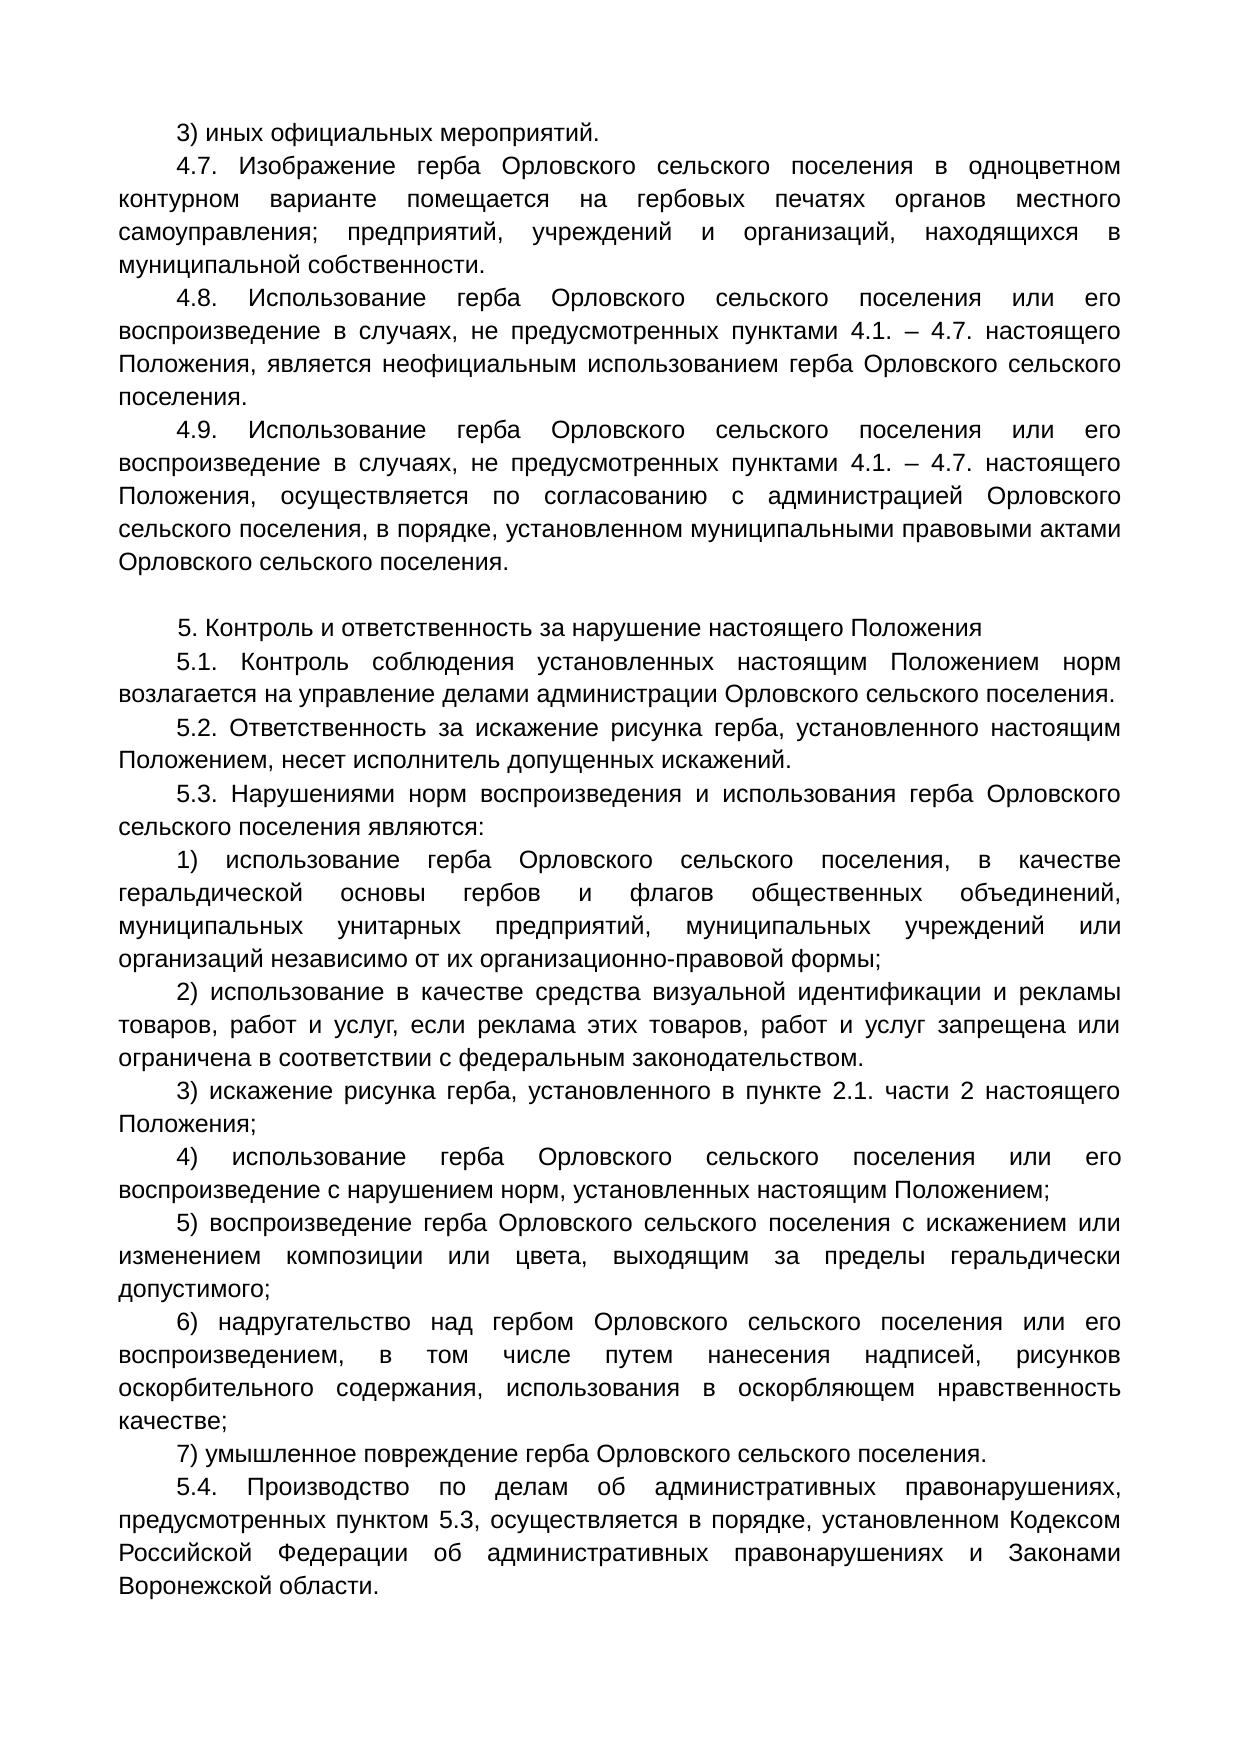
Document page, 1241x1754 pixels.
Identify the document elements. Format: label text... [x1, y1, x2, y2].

text 3) иных официальных мероприятий. [118, 118, 1122, 147]
text 4.8. Использование герба Орловского сельского поселения или его воспроизведение в случаях, не предусмотренных пунктами 4.1. – 4.7. настоящего Положения, является неофициальным использованием герба Орловского сельского поселения. [118, 283, 1122, 411]
text 4) использование герба Орловского сельского поселения или его воспроизведение с нарушением норм, установленных настоящим Положением; [118, 1142, 1122, 1203]
text 7) умышленное повреждение герба Орловского сельского поселения. [118, 1439, 1122, 1468]
text 2) использование в качестве средства визуальной идентификации и рекламы товаров, работ и услуг, если реклама этих товаров, работ и услуг запрещена или ограничена в соответствии с федеральным законодательством. [118, 977, 1122, 1071]
text 5.3. Нарушениями норм воспроизведения и использования герба Орловского сельского поселения являются: [118, 778, 1122, 840]
text 5) воспроизведение герба Орловского сельского поселения с искажением или изменением композиции или цвета, выходящим за пределы геральдически допустимого; [118, 1208, 1122, 1303]
text 1) использование герба Орловского сельского поселения, в качестве геральдической основы гербов и флагов общественных объединений, муниципальных унитарных предприятий, муниципальных учреждений или организаций независимо от их организационно-правовой формы; [118, 844, 1122, 972]
text 4.9. Использование герба Орловского сельского поселения или его воспроизведение в случаях, не предусмотренных пунктами 4.1. – 4.7. настоящего Положения, осуществляется по согласованию с администрацией Орловского сельского поселения, в порядке, установленном муниципальными правовыми актами Орловского сельского поселения. [118, 415, 1122, 576]
text 5.1. Контроль соблюдения установленных настоящим Положением норм возлагается на управление делами администрации Орловского сельского поселения. [118, 646, 1122, 708]
text 5.2. Ответственность за искажение рисунка герба, установленного настоящим Положением, несет исполнитель допущенных искажений. [118, 712, 1122, 774]
text 5. Контроль и ответственность за нарушение настоящего Положения [118, 613, 1122, 642]
text 4.7. Изображение герба Орловского сельского поселения в одноцветном контурном варианте помещается на гербовых печатях органов местного самоуправления; предприятий, учреждений и организаций, находящихся в муниципальной собственности. [118, 151, 1122, 279]
text 5.4. Производство по делам об административных правонарушениях, предусмотренных пунктом 5.3, осуществляется в порядке, установленном Кодексом Российской Федерации об административных правонарушениях и Законами Воронежской области. [118, 1472, 1122, 1600]
text 3) искажение рисунка герба, установленного в пункте 2.1. части 2 настоящего Положения; [118, 1076, 1122, 1137]
text 6) надругательство над гербом Орловского сельского поселения или его воспроизведением, в том числе путем нанесения надписей, рисунков оскорбительного содержания, использования в оскорбляющем нравственность качестве; [118, 1307, 1122, 1435]
